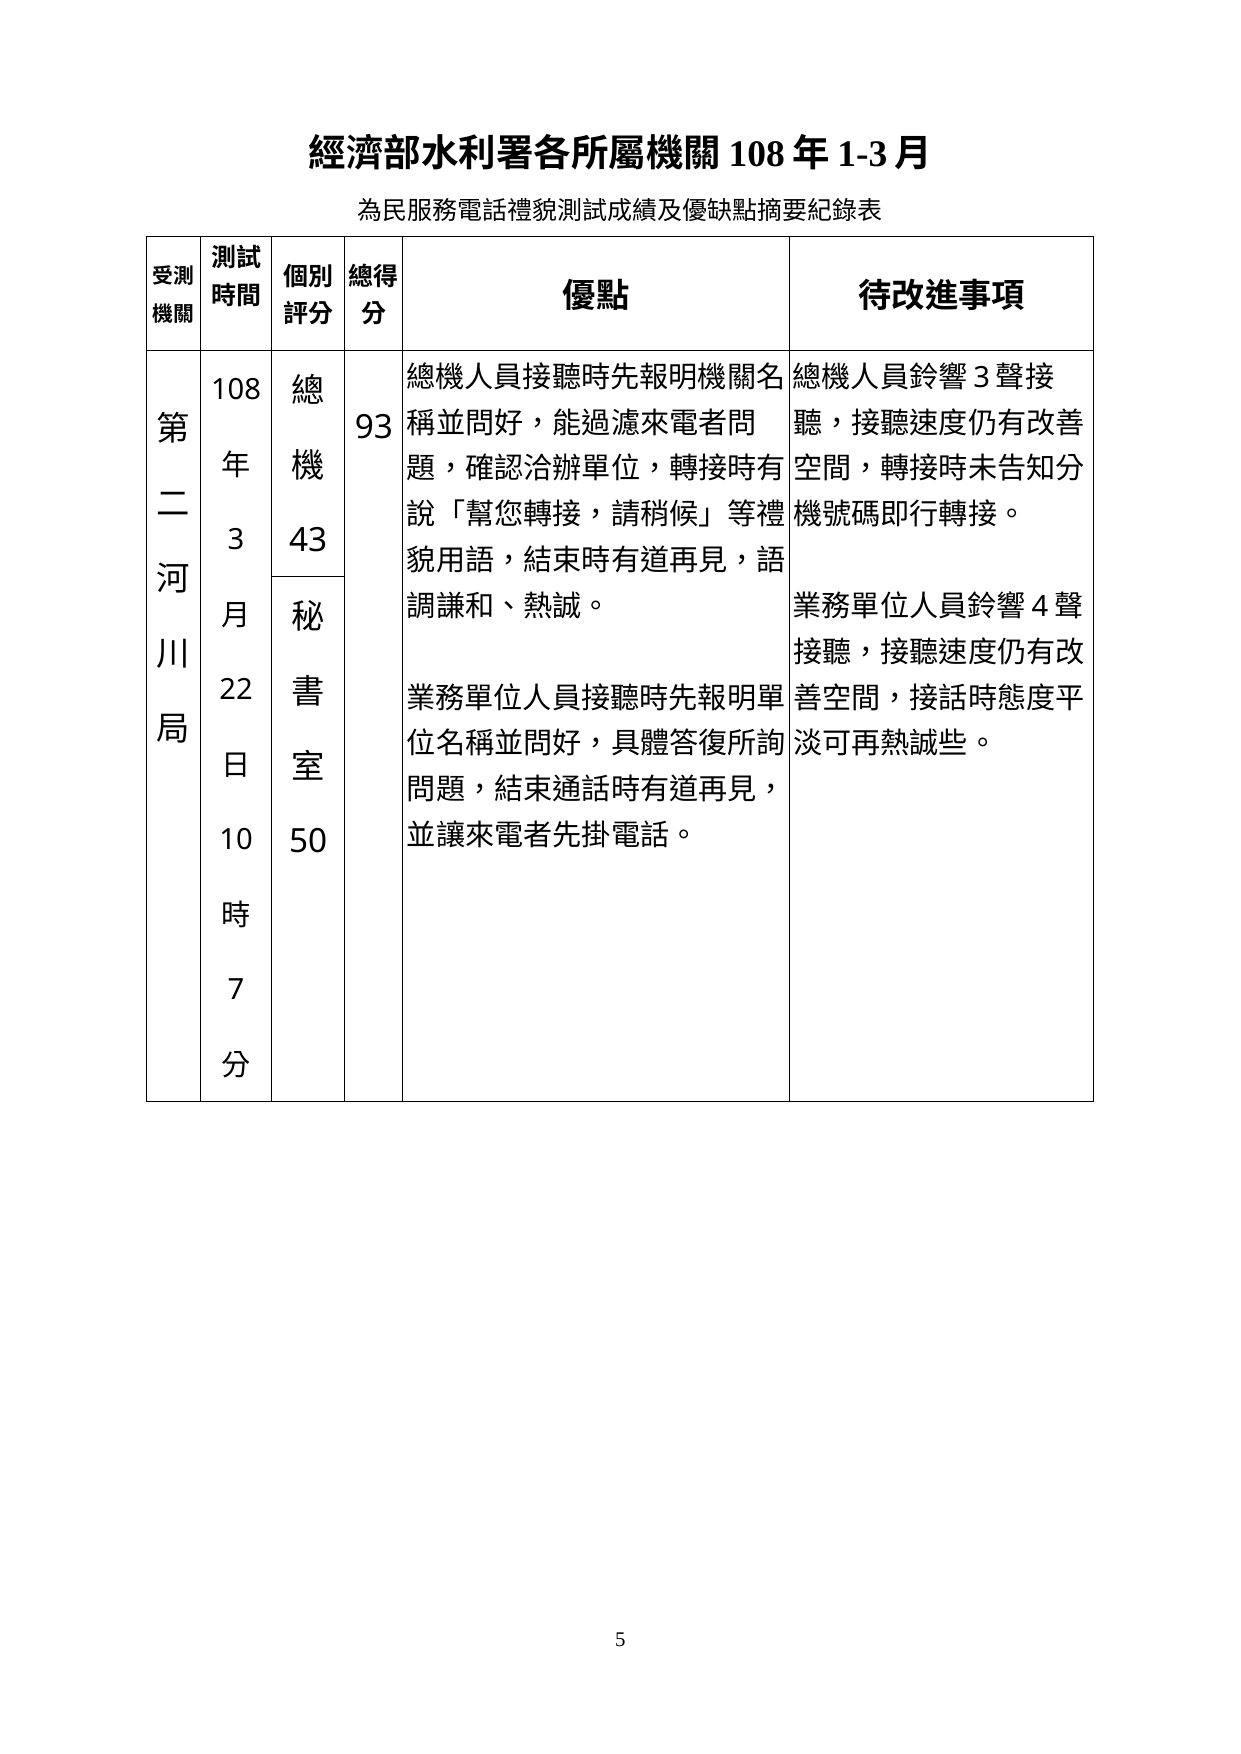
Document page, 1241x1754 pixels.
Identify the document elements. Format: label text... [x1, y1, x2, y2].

table_header 優點 [403, 237, 789, 349]
table_cell 108 年 3 月 22 日 10 時 7 分 [201, 351, 271, 1101]
table_cell 總機人員接聽時先報明機關名稱並問好，能過濾來電者問題，確認洽辦單位，轉接時有說「幫您轉接，請稍候」等禮貌用語，結束時有道再見，語調謙和、熱誠。 業務單位人員接聽時先報明單位名稱並問好，具體答復所詢問題，結束通話時有道再見，並讓來電者先掛電話。 [403, 351, 789, 1101]
text 經濟部水利署各所屬機關108年1-3月 [187, 123, 1053, 177]
table_header 個別評分 [272, 237, 344, 349]
table_header 受測機關 [147, 237, 200, 349]
table_cell 總機人員鈴響3聲接聽，接聽速度仍有改善空間，轉接時未告知分機號碼即行轉接。 業務單位人員鈴響4聲接聽，接聽速度仍有改善空間，接話時態度平淡可再熱誠些。 [790, 351, 1093, 1101]
table_cell 秘 書 室 50 [272, 577, 344, 1101]
text 為民服務電話禮貌測試成績及優缺點摘要紀錄表 [187, 191, 1053, 227]
table_header 待改進事項 [790, 237, 1093, 349]
table_header 測試 時間 [201, 237, 271, 349]
table_cell 93 [345, 351, 402, 1101]
table_header 總得分 [345, 237, 402, 349]
table_cell 總 機 43 [272, 351, 344, 576]
table_cell 第二河川局 [147, 351, 200, 1101]
